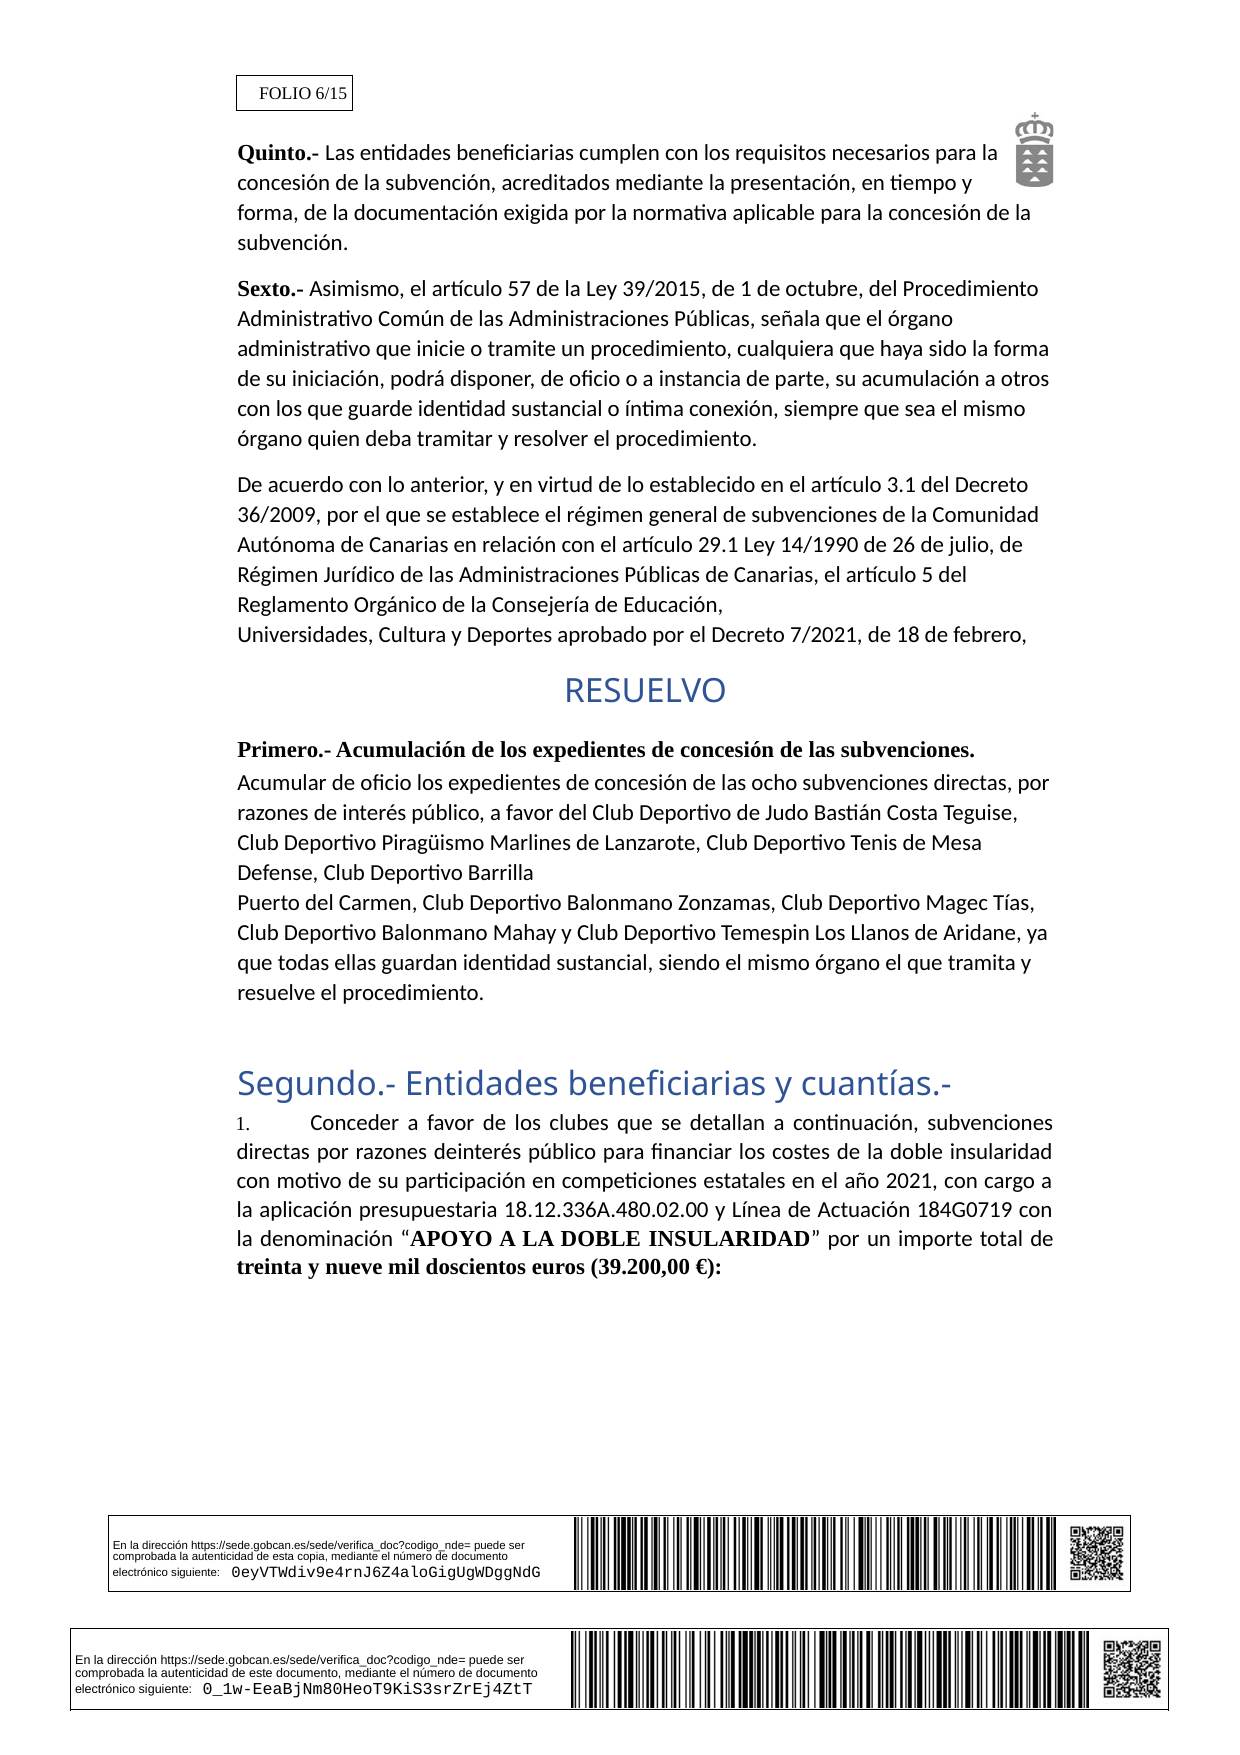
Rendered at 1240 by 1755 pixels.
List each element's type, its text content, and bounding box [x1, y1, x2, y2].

text Acumular de oficio los expedientes de concesión de las ocho subvenciones directas, por razones de interés público, a favor del Club Deportivo de Judo Bastián Costa Teguise, Club Deportivo Piragüismo Marlines de Lanzarote, Club Deportivo Tenis de Mesa Defense, Club Deportivo Barrilla [237, 768, 1054, 886]
text Universidades, Cultura y Deportes aprobado por el Decreto 7/2021, de 18 de febrero, [237, 620, 1054, 648]
list Conceder a favor de los clubes que se detallan a continuación, subvenciones directas por razones deinterés público para financiar los costes de la doble insularidad con motivo de su participación en competiciones estatales en el año 2021, con cargo a la aplicación presupuestaria 18.12.336A.480.02.00 y Línea de Actuación 184G0719 con la denominación “APOYO A LA DOBLE INSULARIDAD” por un importe total de treinta y nueve mil doscientos euros (39.200,00 €): [235, 1108, 1054, 1279]
text Sexto.- Asimismo, el artículo 57 de la Ley 39/2015, de 1 de octubre, del Procedimiento Administrativo Común de las Administraciones Públicas, señala que el órgano administrativo que inicie o tramite un procedimiento, cualquiera que haya sido la forma de su iniciación, podrá disponer, de oficio o a instancia de parte, su acumulación a otros con los que guarde identidad sustancial o íntima conexión, siempre que sea el mismo órgano quien deba tramitar y resolver el procedimiento. [237, 274, 1054, 452]
subtitle Segundo.- Entidades beneficiarias y cuantías.- [237, 1060, 1055, 1105]
text De acuerdo con lo anterior, y en virtud de lo establecido en el artículo 3.1 del Decreto 36/2009, por el que se establece el régimen general de subvenciones de la Comunidad Autónoma de Canarias en relación con el artículo 29.1 Ley 14/1990 de 26 de julio, de Régimen Jurídico de las Administraciones Públicas de Canarias, el artículo 5 del Reglamento Orgánico de la Consejería de Educación, [237, 471, 1054, 618]
subtitle RESUELVO [236, 667, 1054, 712]
text Primero.- Acumulación de los expedientes de concesión de las subvenciones. [237, 736, 1055, 762]
text Puerto del Carmen, Club Deportivo Balonmano Zonzamas, Club Deportivo Magec Tías, Club Deportivo Balonmano Mahay y Club Deportivo Temespin Los Llanos de Aridane, ya que todas ellas guardan identidad sustancial, siendo el mismo órgano el que tramita y resuelve el procedimiento. [237, 888, 1054, 1006]
text Quinto.- Las entidades beneficiarias cumplen con los requisitos necesarios para la concesión de la subvención, acreditados mediante la presentación, en tiempo y forma, de la documentación exigida por la normativa aplicable para la concesión de la subvención. [237, 138, 1054, 256]
